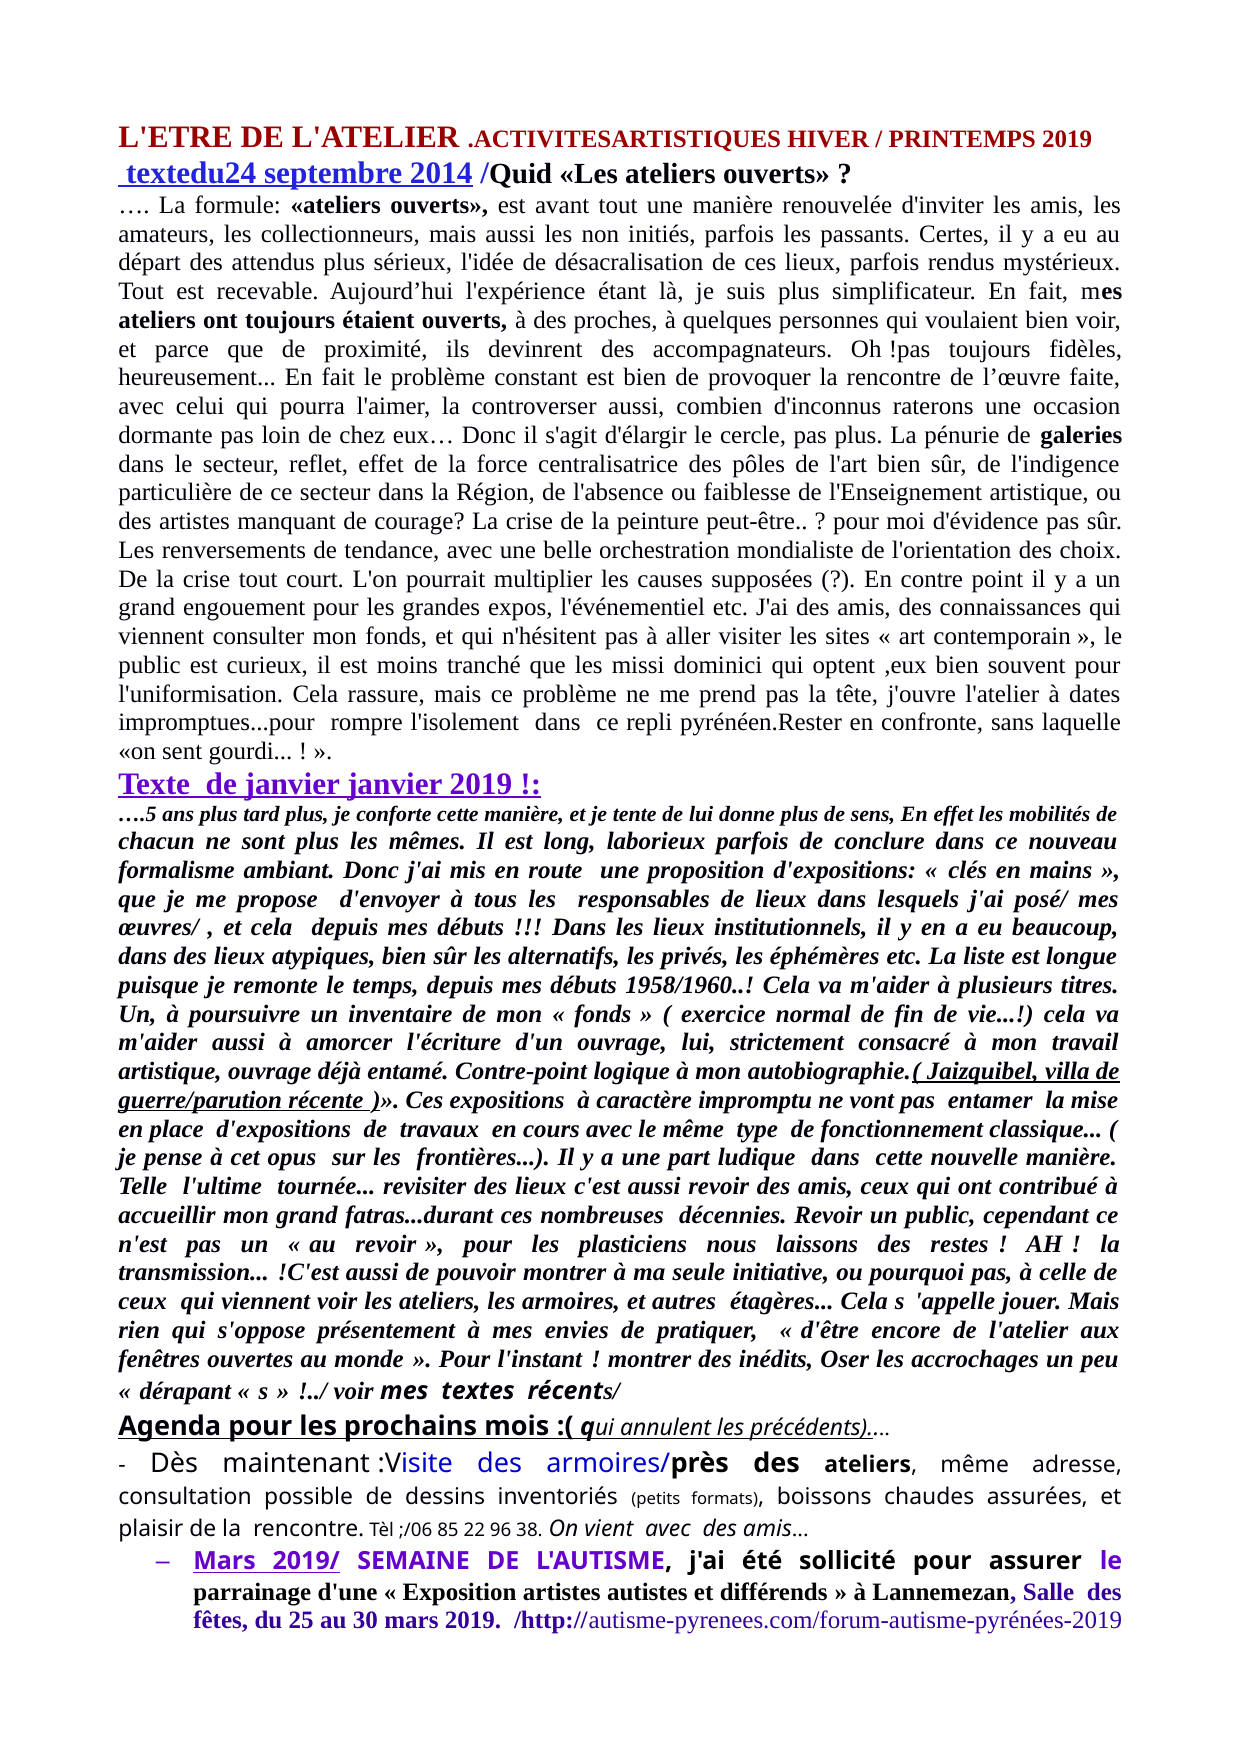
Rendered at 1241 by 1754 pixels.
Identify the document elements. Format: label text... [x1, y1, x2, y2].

text Texte de janvier janvier 2019 !: [118, 765, 1122, 801]
text Agenda pour les prochains mois :( qui annulent les précédents).... [118, 1406, 1122, 1443]
text textedu24 septembre 2014 /Quid «Les ateliers ouverts» ? [118, 154, 1122, 190]
text - Dès maintenant :Visite des armoires/près des ateliers, même adresse, consultation possible de dessins inventoriés (petits formats), boissons chaudes assurées, et plaisir de la rencontre. Tèl ;/06 85 22 96 38. On vient avec des amis... [118, 1443, 1122, 1543]
text L'ETRE DE L'ATELIER .ACTIVITESARTISTIQUES HIVER / PRINTEMPS 2019 [118, 118, 1122, 154]
text …. La formule: «ateliers ouverts», est avant tout une manière renouvelée d'inviter les amis, les amateurs, les collectionneurs, mais aussi les non initiés, parfois les passants. Certes, il y a eu au départ des attendus plus sérieux, l'idée de désacralisation de ces lieux, parfois rendus mystérieux. Tout est recevable. Aujourd’hui l'expérience étant là, je suis plus simplificateur. En fait, mes ateliers ont toujours étaient ouverts, à des proches, à quelques personnes qui voulaient bien voir, et parce que de proximité, ils devinrent des accompagnateurs. Oh !pas toujours fidèles, heureusement... En fait le problème constant est bien de provoquer la rencontre de l’œuvre faite, avec celui qui pourra l'aimer, la controverser aussi, combien d'inconnus raterons une occasion dormante pas loin de chez eux… Donc il s'agit d'élargir le cercle, pas plus. La pénurie de galeries dans le secteur, reflet, effet de la force centralisatrice des pôles de l'art bien sûr, de l'indigence particulière de ce secteur dans la Région, de l'absence ou faiblesse de l'Enseignement artistique, ou des artistes manquant de courage? La crise de la peinture peut-être.. ? pour moi d'évidence pas sûr. Les renversements de tendance, avec une belle orchestration mondialiste de l'orientation des choix. De la crise tout court. L'on pourrait multiplier les causes supposées (?). En contre point il y a un grand engouement pour les grandes expos, l'événementiel etc. J'ai des amis, des connaissances qui viennent consulter mon fonds, et qui n'hésitent pas à aller visiter les sites « art contemporain », le public est curieux, il est moins tranché que les missi dominici qui optent ,eux bien souvent pour l'uniformisation. Cela rassure, mais ce problème ne me prend pas la tête, j'ouvre l'atelier à dates impromptues...pour rompre l'isolement dans ce repli pyrénéen.Rester en confronte, sans laquelle «on sent gourdi... ! ». [118, 190, 1122, 765]
text ….5 ans plus tard plus, je conforte cette manière, et je tente de lui donne plus de sens, En effet les mobilités de chacun ne sont plus les mêmes. Il est long, laborieux parfois de conclure dans ce nouveau formalisme ambiant. Donc j'ai mis en route une proposition d'expositions: « clés en mains », que je me propose d'envoyer à tous les responsables de lieux dans lesquels j'ai posé/ mes œuvres/ , et cela depuis mes débuts !!! Dans les lieux institutionnels, il y en a eu beaucoup, dans des lieux atypiques, bien sûr les alternatifs, les privés, les éphémères etc. La liste est longue puisque je remonte le temps, depuis mes débuts 1958/1960..! Cela va m'aider à plusieurs titres. Un, à poursuivre un inventaire de mon « fonds » ( exercice normal de fin de vie...!) cela va m'aider aussi à amorcer l'écriture d'un ouvrage, lui, strictement consacré à mon travail artistique, ouvrage déjà entamé. Contre-point logique à mon autobiographie.( Jaizquibel, villa de guerre/parution récente )». Ces expositions à caractère impromptu ne vont pas entamer la mise en place d'expositions de travaux en cours avec le même type de fonctionnement classique... ( je pense à cet opus sur les frontières...). Il y a une part ludique dans cette nouvelle manière. Telle l'ultime tournée... revisiter des lieux c'est aussi revoir des amis, ceux qui ont contribué à accueillir mon grand fatras...durant ces nombreuses décennies. Revoir un public, cependant ce n'est pas un « au revoir », pour les plasticiens nous laissons des restes ! AH ! la transmission... !C'est aussi de pouvoir montrer à ma seule initiative, ou pourquoi pas, à celle de ceux qui viennent voir les ateliers, les armoires, et autres étagères... Cela s 'appelle jouer. Mais rien qui s'oppose présentement à mes envies de pratiquer, « d'être encore de l'atelier aux fenêtres ouvertes au monde ». Pour l'instant ! montrer des inédits, Oser les accrochages un peu « dérapant « s » !../ voir mes textes récents/ [118, 801, 1122, 1406]
list Mars 2019/ SEMAINE DE L'AUTISME, j'ai été sollicité pour assurer le parrainage d'une « Exposition artistes autistes et différends » à Lannemezan, Salle des fêtes, du 25 au 30 mars 2019. /http://autisme-pyrenees.com/forum-autisme-pyrénées-2019 [156, 1543, 1122, 1634]
